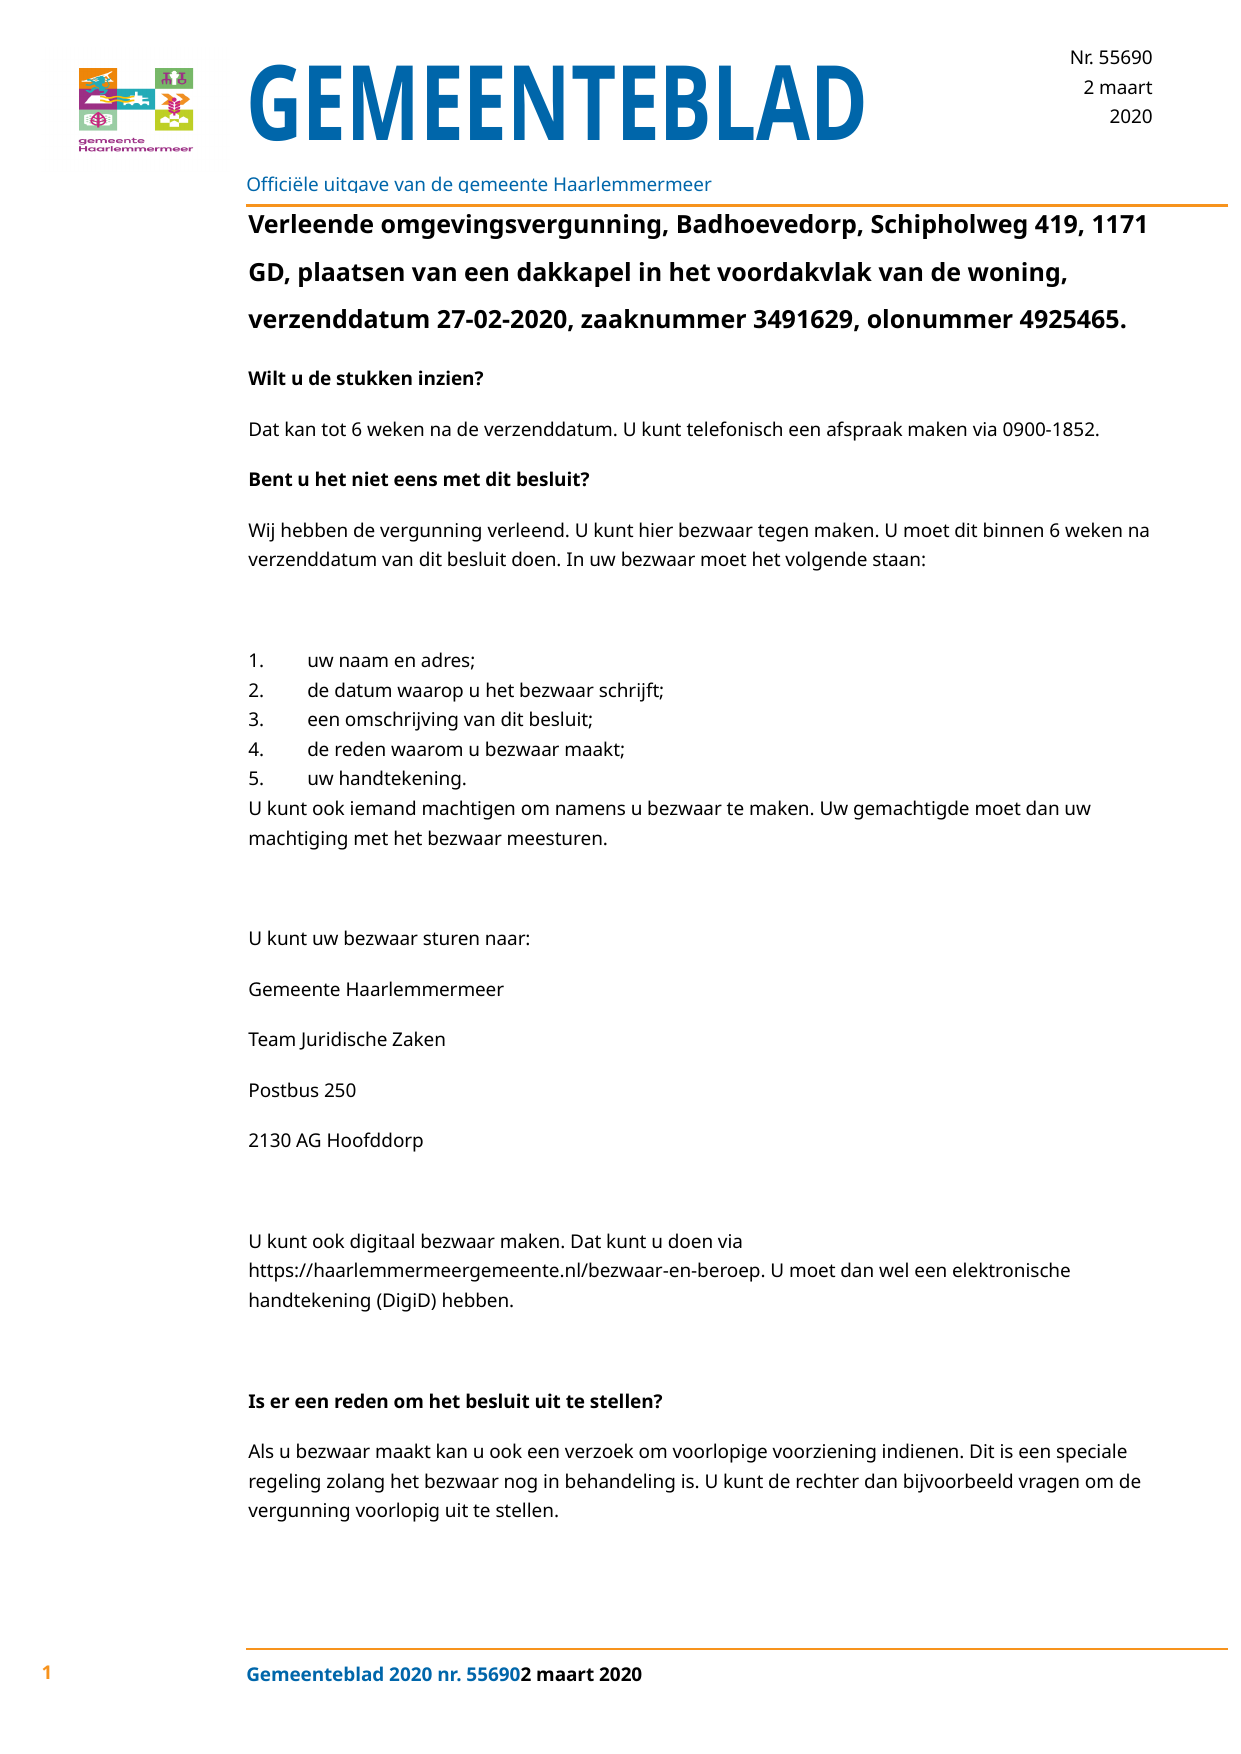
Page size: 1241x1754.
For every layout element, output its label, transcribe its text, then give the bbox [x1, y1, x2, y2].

text 2130 AG Hoofddorp [248, 1127, 1152, 1153]
text Gemeente Haarlemmermeer [248, 976, 1152, 1002]
text Wilt u de stukken inzien? [248, 366, 1152, 391]
list de datum waarop u het bezwaar schrijft; [248, 677, 1152, 702]
text Dat kan tot 6 weken na de verzenddatum. U kunt telefonisch een afspraak maken via 0900-1852. [248, 416, 1152, 442]
text Postbus 250 [248, 1077, 1152, 1102]
text Is er een reden om het besluit uit te stellen? [248, 1388, 1152, 1414]
text U kunt ook digitaal bezwaar maken. Dat kunt u doen via https://haarlemmermeergemeente.nl/bezwaar-en-beroep. U moet dan wel een elektronische handtekening (DigiD) hebben. [248, 1228, 1152, 1313]
text Als u bezwaar maakt kan u ook een verzoek om voorlopige voorziening indienen. Dit is een speciale regeling zolang het bezwaar nog in behandeling is. U kunt de rechter dan bijvoorbeeld vragen om de vergunning voorlopig uit te stellen. [248, 1438, 1152, 1523]
list uw handtekening. [248, 766, 1152, 791]
text Wij hebben de vergunning verleend. U kunt hier bezwaar tegen maken. U moet dit binnen 6 weken na verzenddatum van dit besluit doen. In uw bezwaar moet het volgende staan: [248, 517, 1152, 572]
text Team Juridische Zaken [248, 1026, 1152, 1052]
text U kunt ook iemand machtigen om namens u bezwaar te maken. Uw gemachtigde moet dan uw machtiging met het bezwaar meesturen. [248, 795, 1152, 850]
text Bent u het niet eens met dit besluit? [248, 466, 1152, 492]
text Verleende omgevingsvergunning, Badhoevedorp, Schipholweg 419, 1171 GD, plaatsen van een dakkapel in het voordakvlak van de woning, verzenddatum 27-02-2020, zaaknummer 3491629, olonummer 4925465. [248, 207, 1152, 336]
list een omschrijving van dit besluit; [248, 706, 1152, 732]
list de reden waarom u bezwaar maakt; [248, 736, 1152, 762]
text U kunt uw bezwaar sturen naar: [248, 926, 1152, 951]
picture [41, 47, 231, 172]
list uw naam en adres; [248, 647, 1152, 673]
